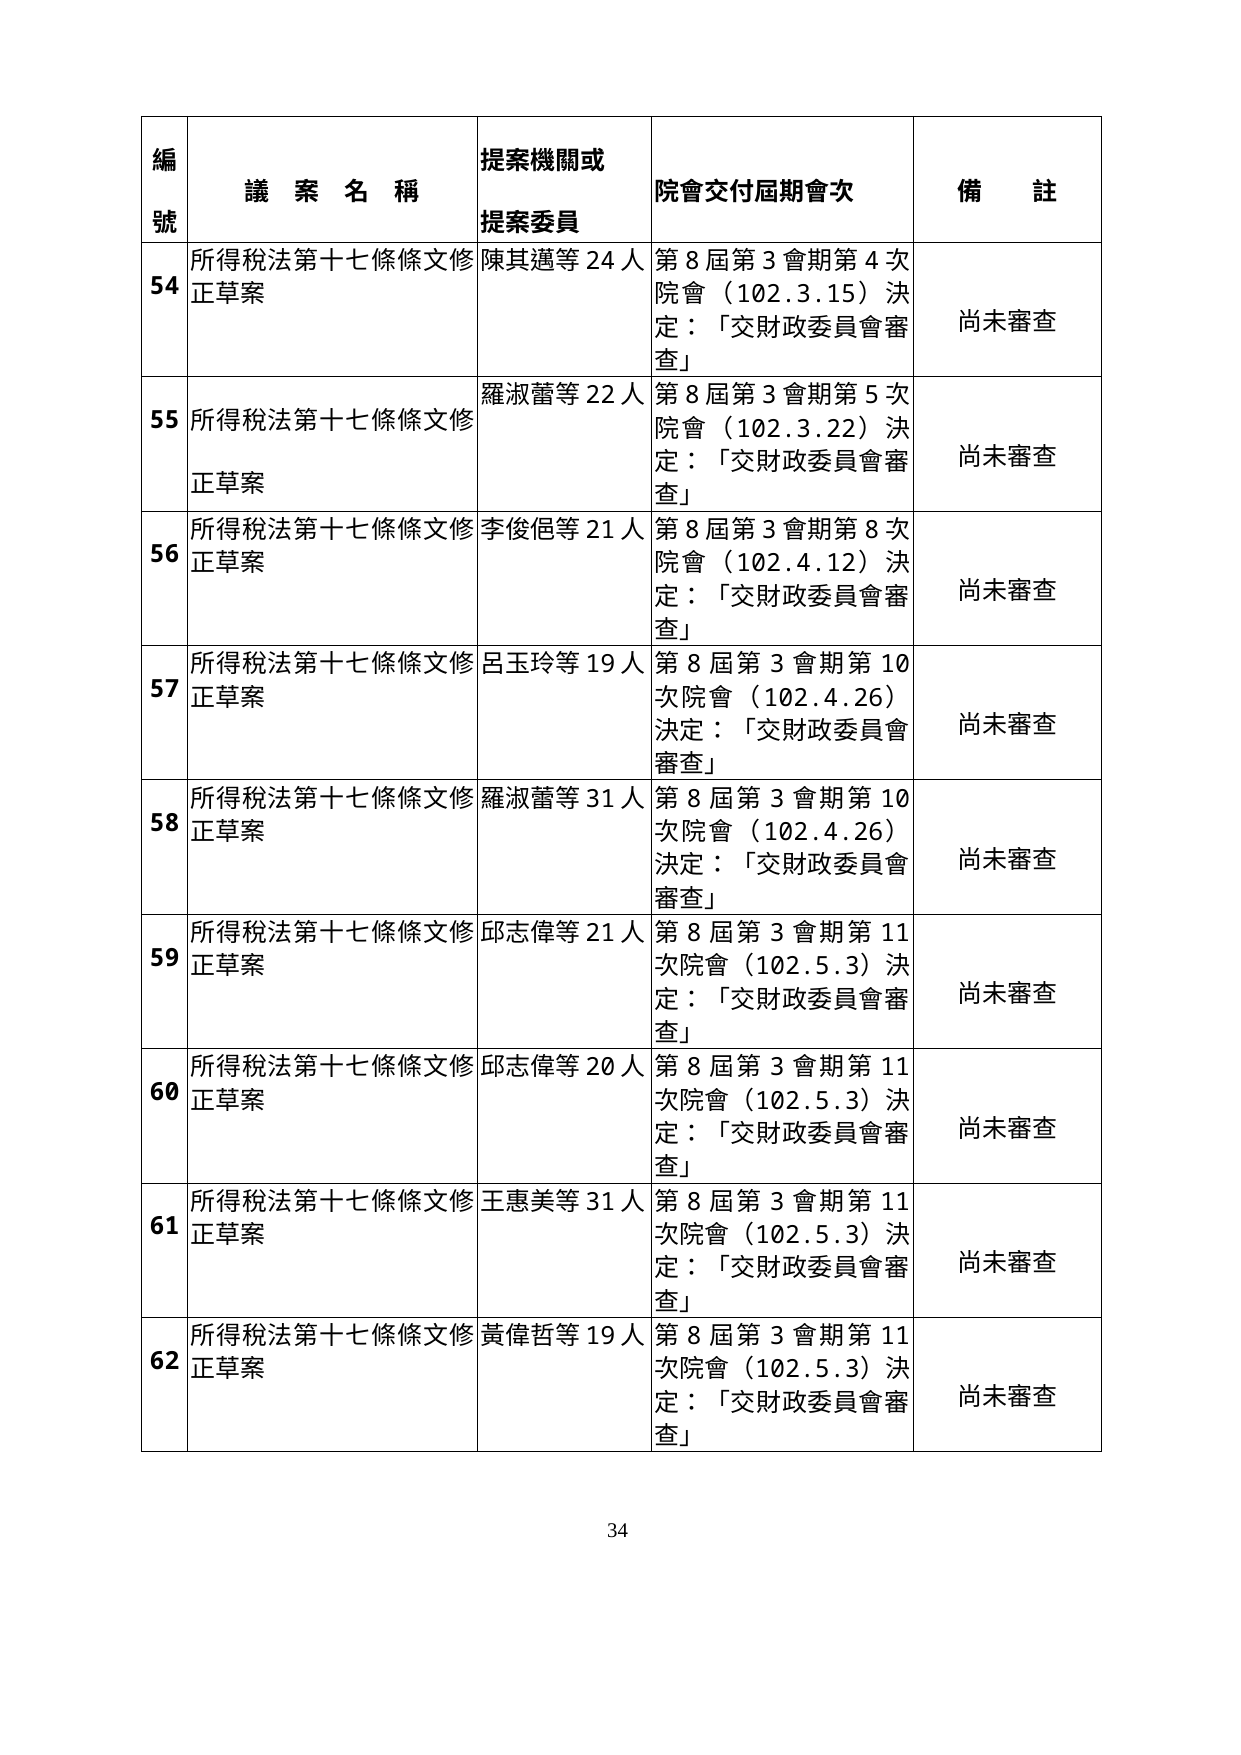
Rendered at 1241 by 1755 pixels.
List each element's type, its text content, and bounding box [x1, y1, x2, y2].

table_cell 61 [142, 1184, 187, 1317]
table_cell 第8屆第3會期第11次院會（102.5.3）決定：「交財政委員會審查」 [652, 1049, 913, 1182]
table_cell 所得稅法第十七條條文修正草案 [188, 780, 477, 914]
table_cell 第8屆第3會期第11次院會（102.5.3）決定：「交財政委員會審查」 [652, 1184, 913, 1317]
table_header 備 註 [914, 117, 1101, 242]
table_cell 56 [142, 512, 187, 645]
table_cell 第8屆第3會期第8次院會（102.4.12）決定：「交財政委員會審查」 [652, 512, 913, 645]
table_cell 羅淑蕾等31人 [478, 780, 651, 914]
table_cell 呂玉玲等19人 [478, 646, 651, 779]
table_cell 所得稅法第十七條條文修正草案 [188, 915, 477, 1048]
table_cell 邱志偉等21人 [478, 915, 651, 1048]
table_cell 尚未審查 [914, 915, 1101, 1048]
table_cell 尚未審查 [914, 1184, 1101, 1317]
table_cell 尚未審查 [914, 1318, 1101, 1451]
table_cell 55 [142, 377, 187, 511]
table_cell 尚未審查 [914, 646, 1101, 779]
table_cell 李俊俋等21人 [478, 512, 651, 645]
table_cell 所得稅法第十七條條文修正草案 [188, 243, 477, 376]
table_cell 第8屆第3會期第4次院會（102.3.15）決定：「交財政委員會審查」 [652, 243, 913, 376]
table_cell 所得稅法第十七條條文修正草案 [188, 1049, 477, 1182]
table_cell 尚未審查 [914, 377, 1101, 511]
table_cell 邱志偉等20人 [478, 1049, 651, 1182]
table_cell 羅淑蕾等22人 [478, 377, 651, 511]
table_cell 所得稅法第十七條條文修正草案 [188, 1318, 477, 1451]
table_cell 59 [142, 915, 187, 1048]
table_cell 尚未審查 [914, 1049, 1101, 1182]
table_cell 所得稅法第十七條條文修正草案 [188, 1184, 477, 1317]
table_cell 58 [142, 780, 187, 914]
table_cell 陳其邁等24人 [478, 243, 651, 376]
table_cell 黃偉哲等19人 [478, 1318, 651, 1451]
table_cell 第8屆第3會期第10次院會（102.4.26）決定：「交財政委員會審查」 [652, 646, 913, 779]
table_cell 第8屆第3會期第11次院會（102.5.3）決定：「交財政委員會審查」 [652, 1318, 913, 1451]
table_cell 60 [142, 1049, 187, 1182]
table_cell 尚未審查 [914, 243, 1101, 376]
table_cell 第8屆第3會期第5次院會（102.3.22）決定：「交財政委員會審查」 [652, 377, 913, 511]
table_cell 所得稅法第十七條條文修正草案 [188, 646, 477, 779]
table_cell 所得稅法第十七條條文修正草案 [188, 377, 477, 511]
table_header 院會交付屆期會次 [652, 117, 913, 242]
table_header 編號 [142, 117, 187, 242]
table_cell 尚未審查 [914, 780, 1101, 914]
table_cell 王惠美等31人 [478, 1184, 651, 1317]
table_cell 第8屆第3會期第11次院會（102.5.3）決定：「交財政委員會審查」 [652, 915, 913, 1048]
table_header 提案機關或 提案委員 [478, 117, 651, 242]
table_cell 尚未審查 [914, 512, 1101, 645]
table_cell 所得稅法第十七條條文修正草案 [188, 512, 477, 645]
table_cell 54 [142, 243, 187, 376]
table_header 議 案 名 稱 [188, 117, 477, 242]
table_cell 57 [142, 646, 187, 779]
table_cell 第8屆第3會期第10次院會（102.4.26）決定：「交財政委員會審查」 [652, 780, 913, 914]
table_cell 62 [142, 1318, 187, 1451]
